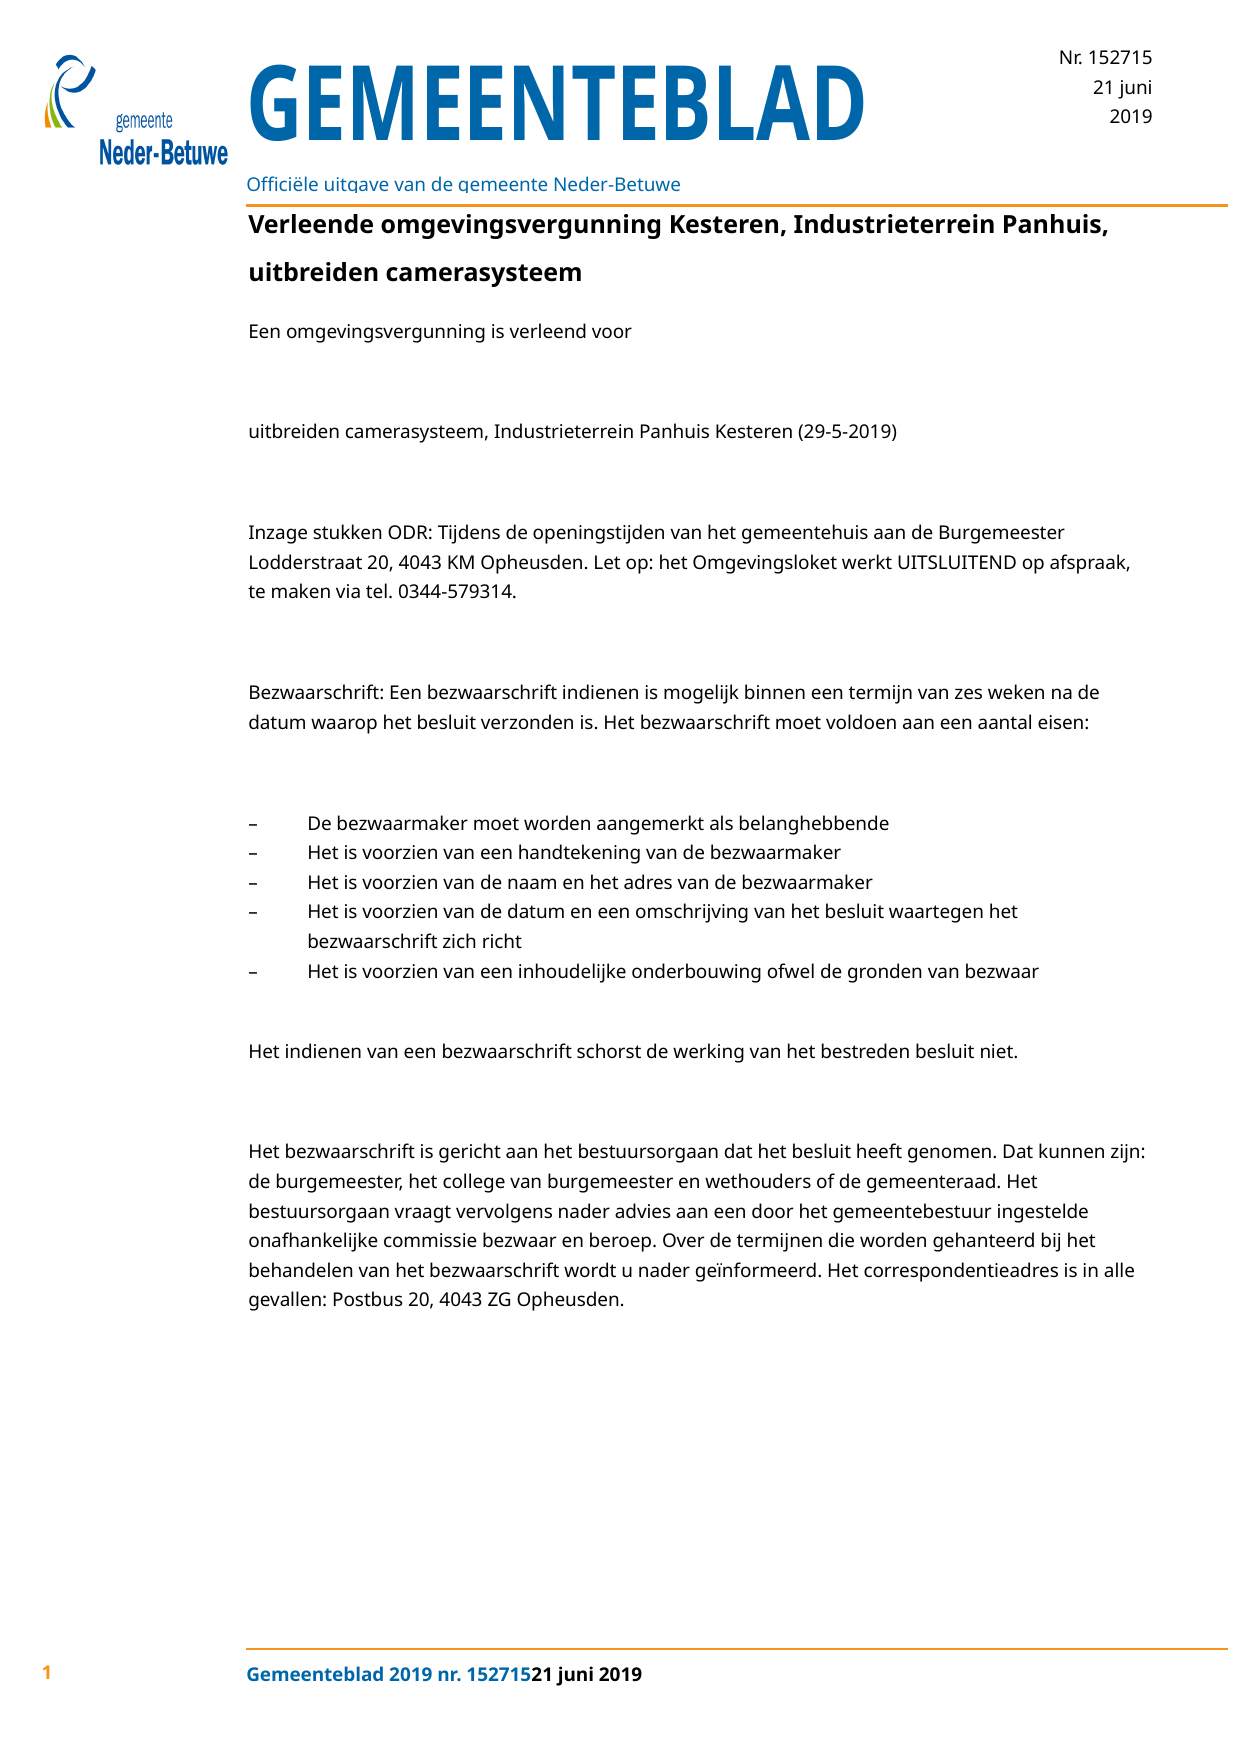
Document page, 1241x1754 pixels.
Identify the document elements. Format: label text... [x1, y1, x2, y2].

list Het is voorzien van een inhoudelijke onderbouwing ofwel de gronden van bezwaar [248, 958, 1152, 984]
list De bezwaarmaker moet worden aangemerkt als belanghebbende [248, 810, 1152, 836]
text Bezwaarschrift: Een bezwaarschrift indienen is mogelijk binnen een termijn van zes weken na de datum waarop het besluit verzonden is. Het bezwaarschrift moet voldoen aan een aantal eisen: [248, 679, 1152, 735]
list Het is voorzien van een handtekening van de bezwaarmaker [248, 839, 1152, 865]
text Het bezwaarschrift is gericht aan het bestuursorgaan dat het besluit heeft genomen. Dat kunnen zijn: de burgemeester, het college van burgemeester en wethouders of de gemeenteraad. Het bestuursorgaan vraagt vervolgens nader advies aan een door het gemeentebestuur ingestelde onafhankelijke commissie bezwaar en beroep. Over de termijnen die worden gehanteerd bij het behandelen van het bezwaarschrift wordt u nader geïnformeerd. Het correspondentieadres is in alle gevallen: Postbus 20, 4043 ZG Opheusden. [248, 1139, 1152, 1312]
text Inzage stukken ODR: Tijdens de openingstijden van het gemeentehuis aan de Burgemeester Lodderstraat 20, 4043 KM Opheusden. Let op: het Omgevingsloket werkt UITSLUITEND op afspraak, te maken via tel. 0344-579314. [248, 519, 1152, 604]
text Verleende omgevingsvergunning Kesteren, Industrieterrein Panhuis, uitbreiden camerasysteem [248, 207, 1152, 288]
picture [41, 47, 231, 172]
list Het is voorzien van de datum en een omschrijving van het besluit waartegen het bezwaarschrift zich richt [248, 899, 1152, 954]
text Een omgevingsvergunning is verleend voor [248, 318, 1152, 344]
text Het indienen van een bezwaarschrift schorst de werking van het bestreden besluit niet. [248, 1038, 1152, 1064]
list Het is voorzien van de naam en het adres van de bezwaarmaker [248, 869, 1152, 895]
text uitbreiden camerasysteem, Industrieterrein Panhuis Kesteren (29-5-2019) [248, 419, 1152, 444]
